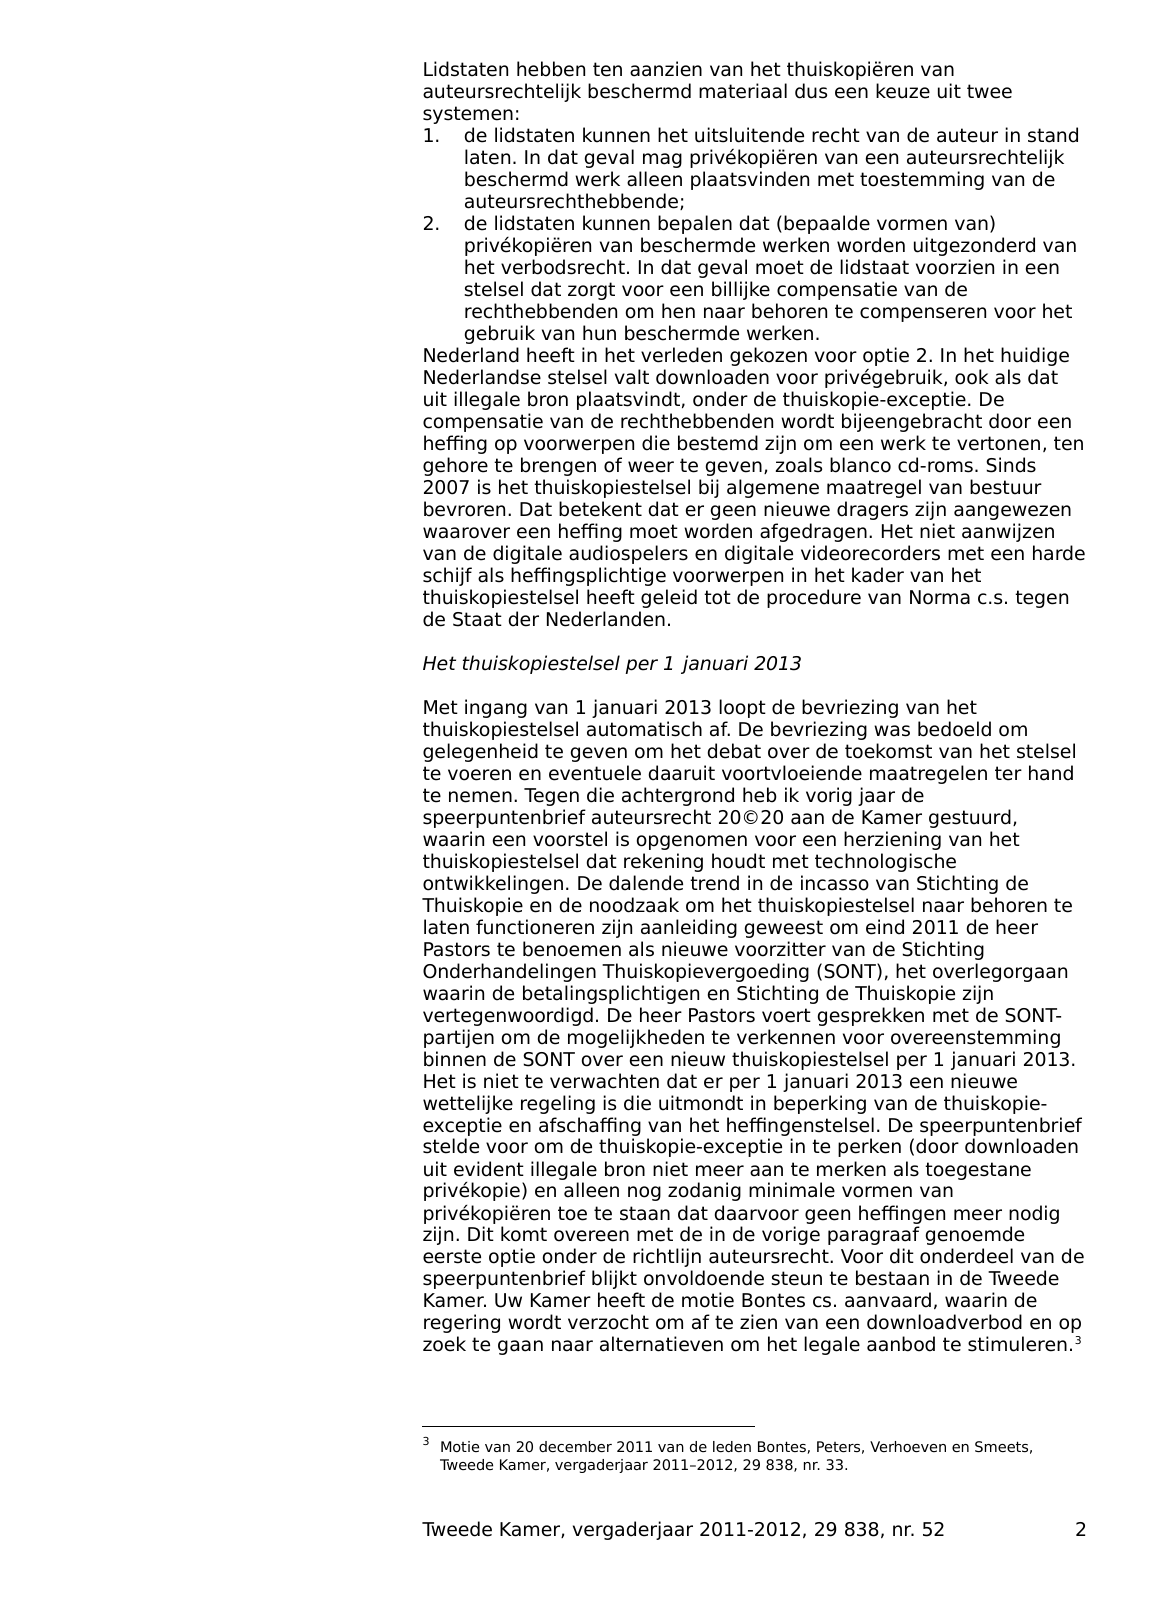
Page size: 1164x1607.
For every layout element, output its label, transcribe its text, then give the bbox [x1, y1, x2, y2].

text 2. de lidstaten kunnen bepalen dat (bepaalde vormen van) privékopiëren van beschermde werken worden uitgezonderd van het verbodsrecht. In dat geval moet de lidstaat voorzien in een stelsel dat zorgt voor een billijke compensatie van de rechthebbenden om hen naar behoren te compenseren voor het gebruik van hun beschermde werken. [422, 213, 1087, 345]
text Lidstaten hebben ten aanzien van het thuiskopiëren van auteursrechtelijk beschermd materiaal dus een keuze uit twee systemen: [422, 59, 1087, 125]
text Nederland heeft in het verleden gekozen voor optie 2. In het huidige Nederlandse stelsel valt downloaden voor privégebruik, ook als dat uit illegale bron plaatsvindt, onder de thuiskopie-exceptie. De compensatie van de rechthebbenden wordt bijeengebracht door een heffing op voorwerpen die bestemd zijn om een werk te vertonen, ten gehore te brengen of weer te geven, zoals blanco cd-roms. Sinds 2007 is het thuiskopiestelsel bij algemene maatregel van bestuur bevroren. Dat betekent dat er geen nieuwe dragers zijn aangewezen waarover een heffing moet worden afgedragen. Het niet aanwijzen van de digitale audiospelers en digitale videorecorders met een harde schijf als heffingsplichtige voorwerpen in het kader van het thuiskopiestelsel heeft geleid tot de procedure van Norma c.s. tegen de Staat der Nederlanden. [422, 345, 1087, 631]
text Motie van 20 december 2011 van de leden Bontes, Peters, Verhoeven en Smeets, Tweede Kamer, vergaderjaar 2011–2012, 29 838, nr. 33. [422, 1435, 1087, 1474]
subtitle Het thuiskopiestelsel per 1 januari 2013 [422, 653, 1087, 675]
text Het is niet te verwachten dat er per 1 januari 2013 een nieuwe wettelijke regeling is die uitmondt in beperking van de thuiskopie-exceptie en afschaffing van het heffingenstelsel. De speerpuntenbrief stelde voor om de thuiskopie-exceptie in te perken (door downloaden uit evident illegale bron niet meer aan te merken als toegestane privékopie) en alleen nog zodanig minimale vormen van privékopiëren toe te staan dat daarvoor geen heffingen meer nodig zijn. Dit komt overeen met de in de vorige paragraaf genoemde eerste optie onder de richtlijn auteursrecht. Voor dit onderdeel van de speerpuntenbrief blijkt onvoldoende steun te bestaan in de Tweede Kamer. Uw Kamer heeft de motie Bontes cs. aanvaard, waarin de regering wordt verzocht om af te zien van een downloadverbod en op zoek te gaan naar alternatieven om het legale aanbod te stimuleren. [422, 1071, 1087, 1356]
text Met ingang van 1 januari 2013 loopt de bevriezing van het thuiskopiestelsel automatisch af. De bevriezing was bedoeld om gelegenheid te geven om het debat over de toekomst van het stelsel te voeren en eventuele daaruit voortvloeiende maatregelen ter hand te nemen. Tegen die achtergrond heb ik vorig jaar de speerpuntenbrief auteursrecht 20©20 aan de Kamer gestuurd, waarin een voorstel is opgenomen voor een herziening van het thuiskopiestelsel dat rekening houdt met technologische ontwikkelingen. De dalende trend in de incasso van Stichting de Thuiskopie en de noodzaak om het thuiskopiestelsel naar behoren te laten functioneren zijn aanleiding geweest om eind 2011 de heer Pastors te benoemen als nieuwe voorzitter van de Stichting Onderhandelingen Thuiskopievergoeding (SONT), het overlegorgaan waarin de betalingsplichtigen en Stichting de Thuiskopie zijn vertegenwoordigd. De heer Pastors voert gesprekken met de SONT-partijen om de mogelijkheden te verkennen voor overeenstemming binnen de SONT over een nieuw thuiskopiestelsel per 1 januari 2013. [422, 697, 1087, 1071]
text 1. de lidstaten kunnen het uitsluitende recht van de auteur in stand laten. In dat geval mag privékopiëren van een auteursrechtelijk beschermd werk alleen plaatsvinden met toestemming van de auteursrechthebbende; [422, 125, 1087, 213]
